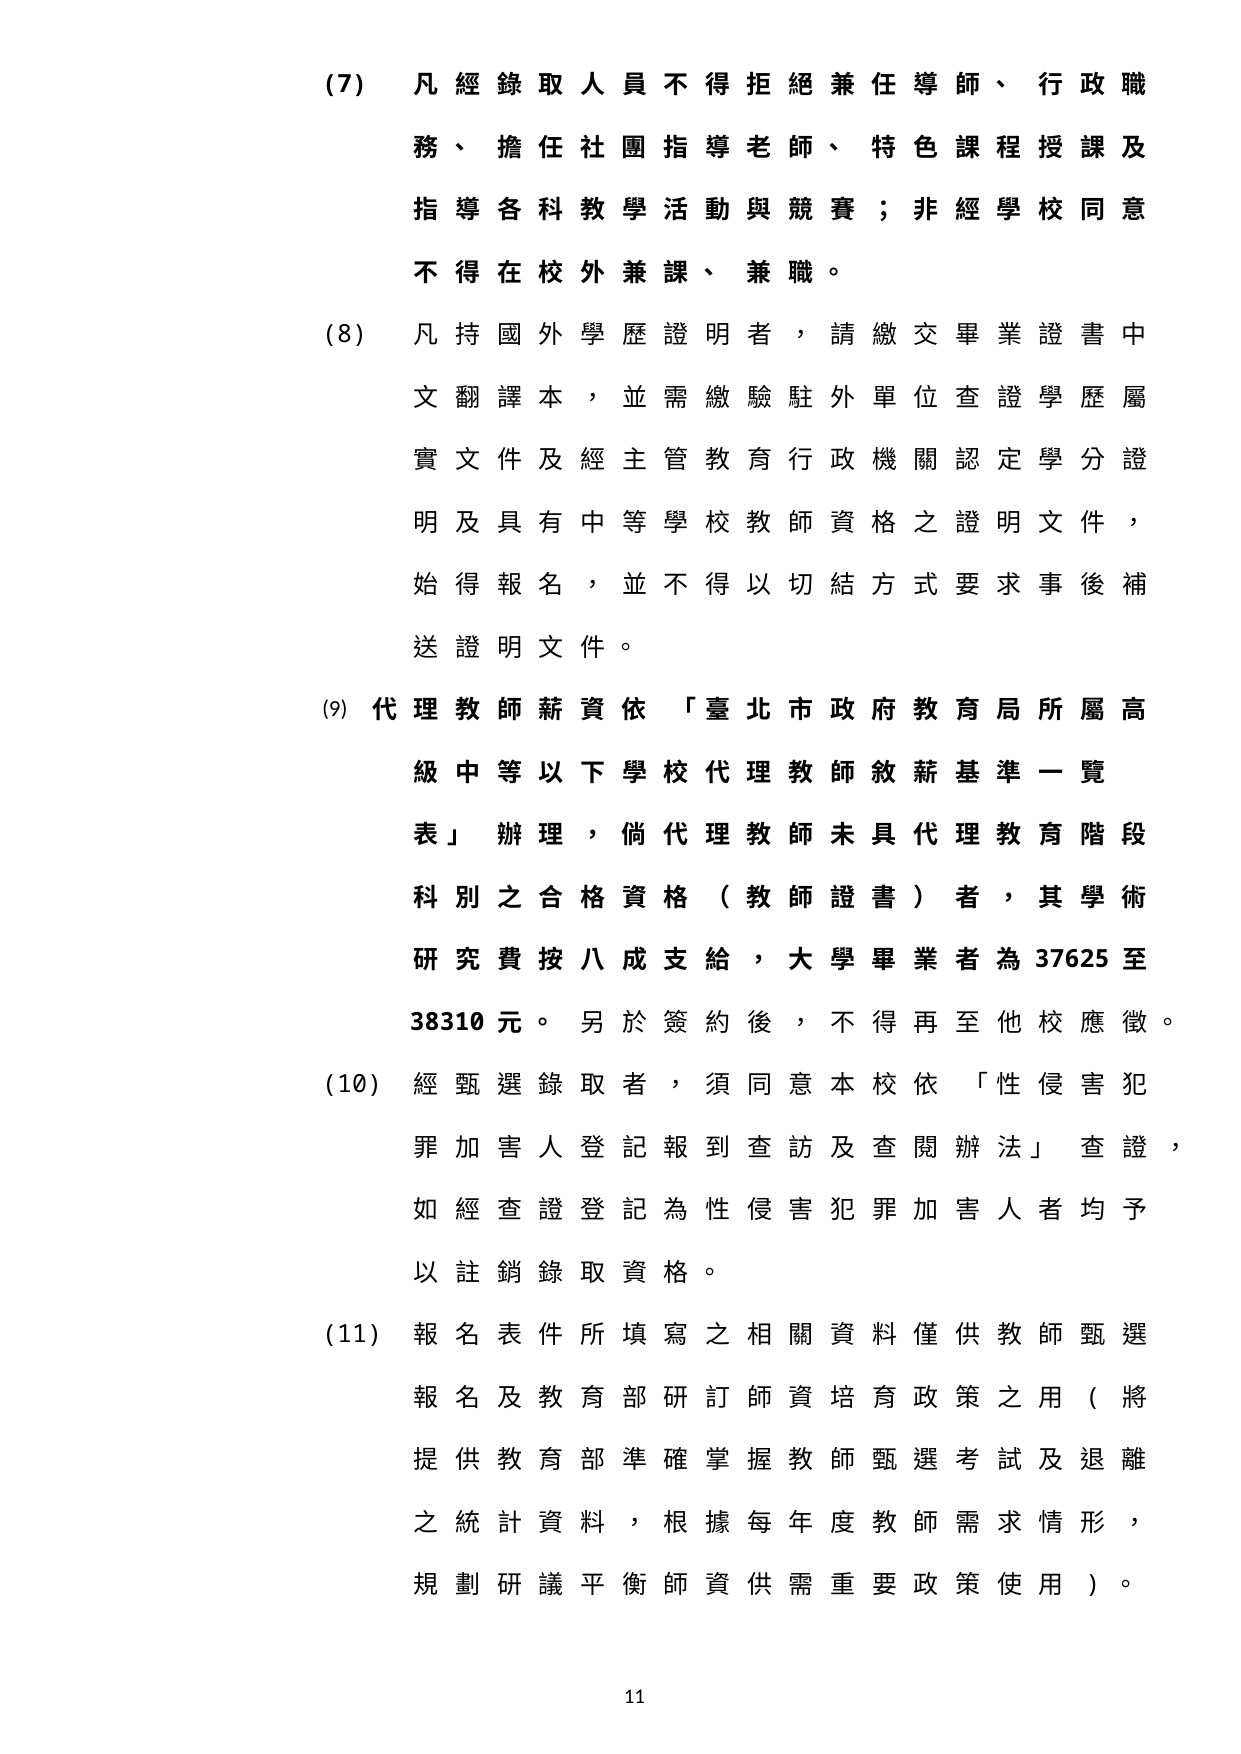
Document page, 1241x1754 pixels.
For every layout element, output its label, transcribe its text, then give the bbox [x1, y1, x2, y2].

list 經甄選錄取者，須同意本校依「性侵害犯罪加害人登記報到查訪及查閱辦法」查證，如經查證登記為性侵害犯罪加害人者均予以註銷錄取資格。 [287, 1041, 1155, 1291]
list 凡持國外學歷證明者，請繳交畢業證書中文翻譯本，並需繳驗駐外單位查證學歷屬實文件及經主管教育行政機關認定學分證明及具有中等學校教師資格之證明文件，始得報名，並不得以切結方式要求事後補送證明文件。 [287, 291, 1155, 666]
list 代理教師薪資依「臺北市政府教育局所屬高級中等以下學校代理教師敘薪基準一覽表」辦理，倘代理教師未具代理教育階段科別之合格資格（教師證書）者，其學術研究費按八成支給，大學畢業者為37625至38310元。另於簽約後，不得再至他校應徵。 [287, 666, 1155, 1041]
list 凡經錄取人員不得拒絕兼任導師、行政職務、擔任社團指導老師、特色課程授課及指導各科教學活動與競賽；非經學校同意不得在校外兼課、兼職。 [287, 41, 1155, 291]
list 報名表件所填寫之相關資料僅供教師甄選報名及教育部研訂師資培育政策之用(將提供教育部準確掌握教師甄選考試及退離之統計資料，根據每年度教師需求情形，規劃研議平衡師資供需重要政策使用)。 [287, 1291, 1155, 1604]
